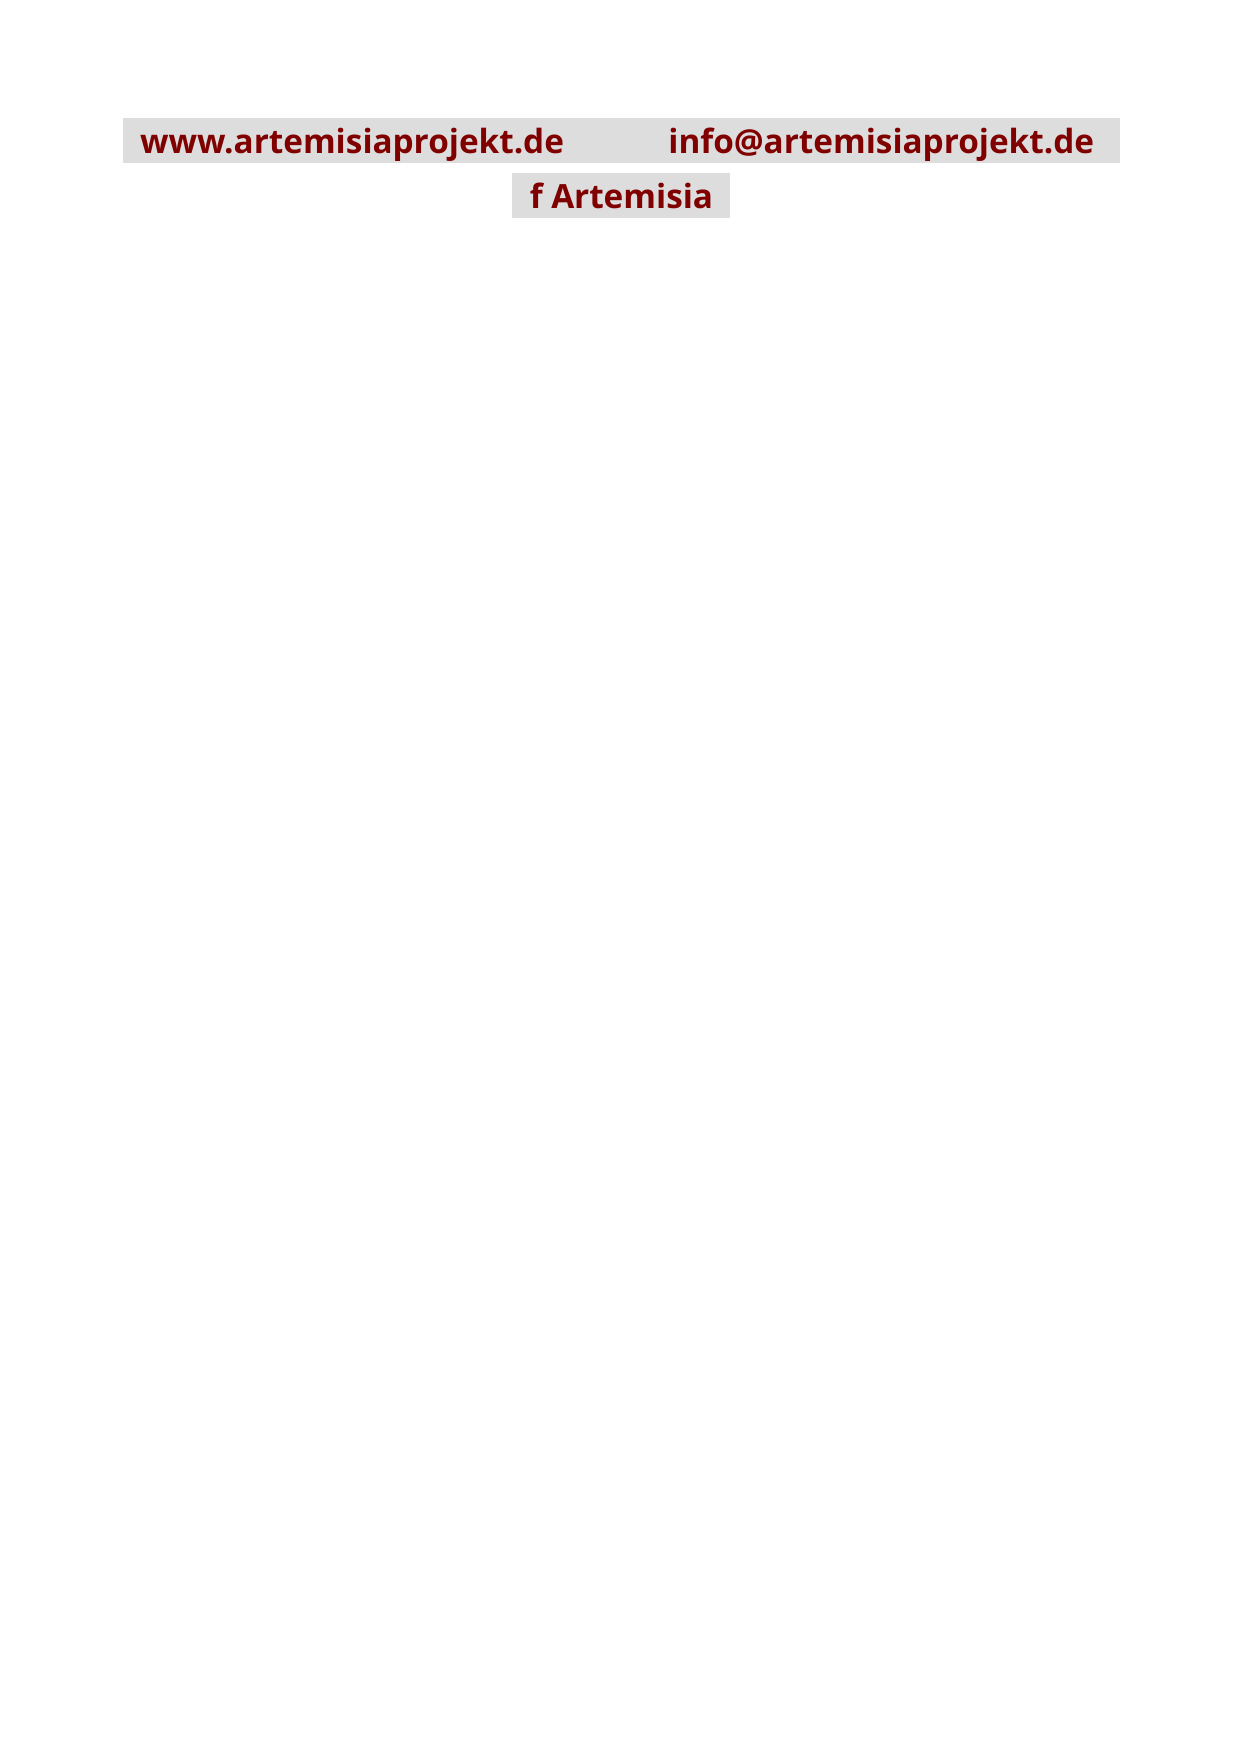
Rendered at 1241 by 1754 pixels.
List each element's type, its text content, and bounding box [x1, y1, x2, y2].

text www.artemisiaprojekt.de info@artemisiaprojekt.de [2, 118, 1240, 163]
text f Artemisia [2, 173, 1240, 218]
